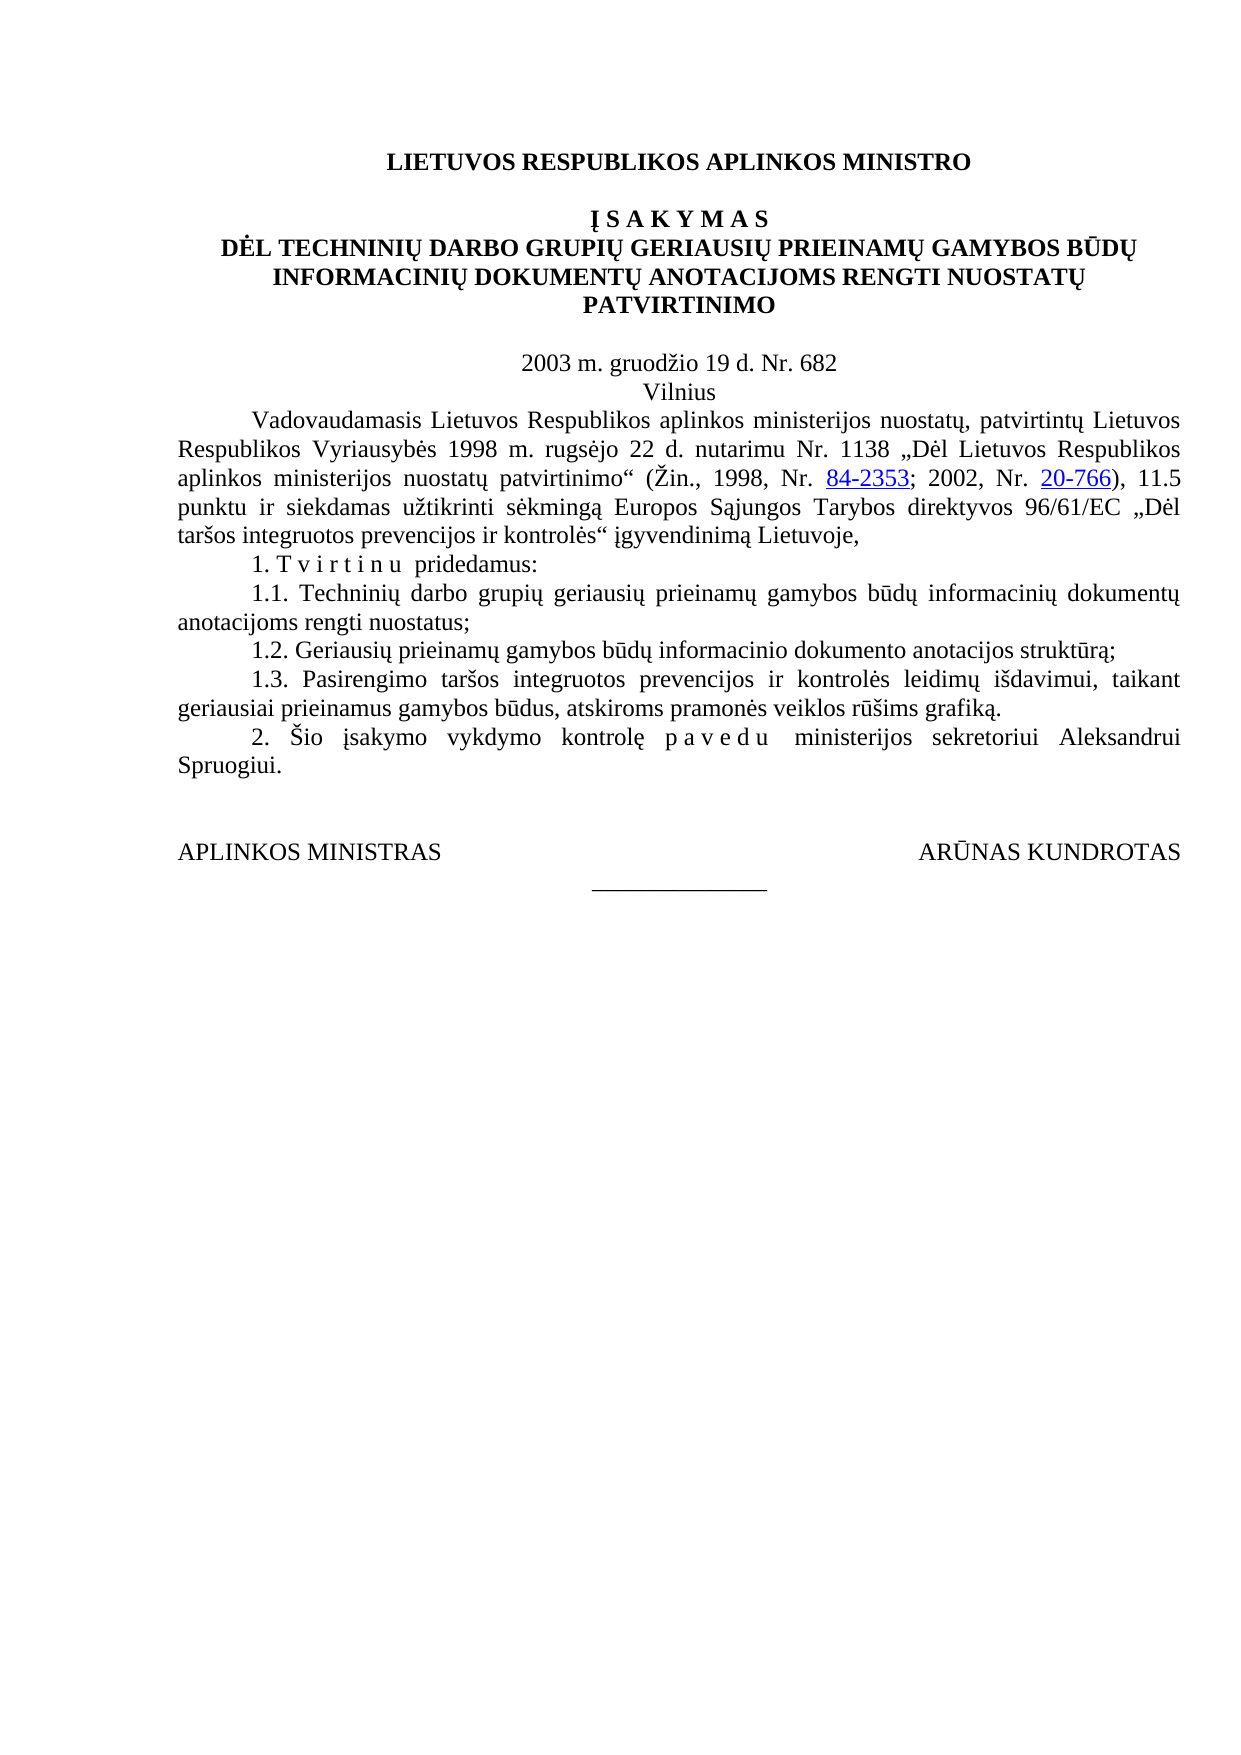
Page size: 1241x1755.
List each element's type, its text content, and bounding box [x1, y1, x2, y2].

text Vilnius [177, 377, 1181, 406]
text 1. Tvirtinu pridedamus: [177, 549, 1181, 578]
text 2003 m. gruodžio 19 d. Nr. 682 [177, 348, 1181, 377]
text Vadovaudamasis Lietuvos Respublikos aplinkos ministerijos nuostatų, patvirtintų Lietuvos Respublikos Vyriausybės 1998 m. rugsėjo 22 d. nutarimu Nr. 1138 „Dėl Lietuvos Respublikos aplinkos ministerijos nuostatų patvirtinimo“ (Žin., 1998, Nr. 84-2353; 2002, Nr. 20-766), 11.5 punktu ir siekdamas užtikrinti sėkmingą Europos Sąjungos Tarybos direktyvos 96/61/EC „Dėl taršos integruotos prevencijos ir kontrolės“ įgyvendinimą Lietuvoje, [177, 406, 1181, 549]
text Į S A K Y M A S [177, 204, 1181, 233]
text LIETUVOS RESPUBLIKOS APLINKOS MINISTRO [177, 147, 1181, 176]
text DĖL TECHNINIŲ DARBO GRUPIŲ GERIAUSIŲ PRIEINAMŲ GAMYBOS BŪDŲ INFORMACINIŲ DOKUMENTŲ ANOTACIJOMS RENGTI NUOSTATŲ PATVIRTINIMO [177, 233, 1181, 319]
text 1.3. Pasirengimo taršos integruotos prevencijos ir kontrolės leidimų išdavimui, taikant geriausiai prieinamus gamybos būdus, atskiroms pramonės veiklos rūšims grafiką. [177, 664, 1181, 722]
text 2. Šio įsakymo vykdymo kontrolę pavedu ministerijos sekretoriui Aleksandrui Spruogiui. [177, 722, 1181, 779]
text 1.2. Geriausių prieinamų gamybos būdų informacinio dokumento anotacijos struktūrą; [177, 636, 1181, 664]
text ______________ [177, 866, 1181, 894]
text 1.1. Techninių darbo grupių geriausių prieinamų gamybos būdų informacinių dokumentų anotacijoms rengti nuostatus; [177, 578, 1181, 636]
text APLINKOS MINISTRAS ARŪNAS KUNDROTAS [177, 837, 1181, 866]
